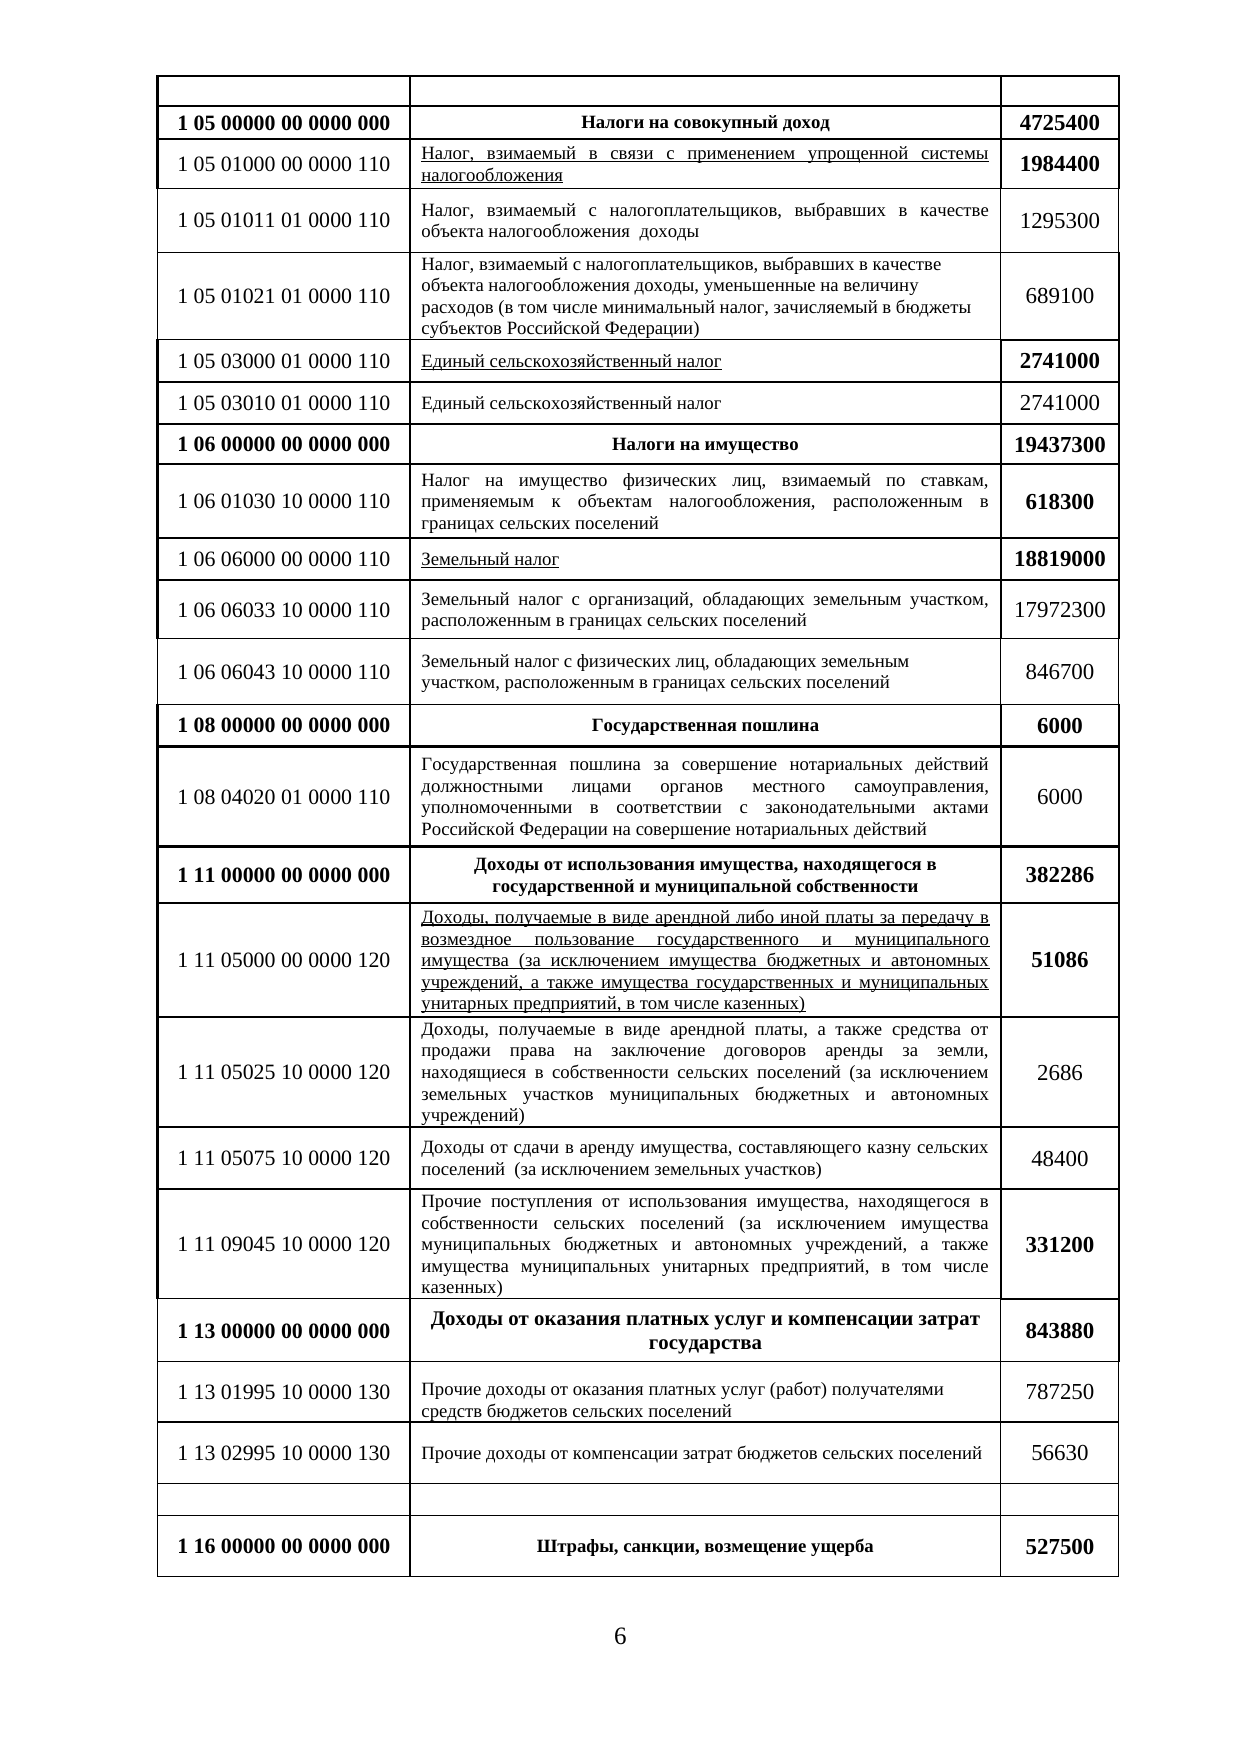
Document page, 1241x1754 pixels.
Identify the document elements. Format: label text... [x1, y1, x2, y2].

table_cell [1134, 1298, 1138, 1361]
table_cell 6000 [1002, 748, 1118, 845]
table_cell [1134, 1421, 1138, 1482]
table_cell 56630 [1001, 1423, 1118, 1482]
table_cell 1 05 01011 01 0000 110 [158, 189, 409, 252]
table_cell [1134, 423, 1138, 463]
table_cell [1134, 745, 1138, 845]
table_cell [1120, 1298, 1133, 1361]
table_cell 1 11 05025 10 0000 120 [159, 1018, 409, 1126]
table_cell 1 13 00000 00 0000 000 [158, 1299, 409, 1361]
table_cell 1984400 [1002, 140, 1118, 187]
table_cell Доходы от оказания платных услуг и компенсации затрат государства [411, 1299, 1000, 1361]
table_cell 1 05 03000 01 0000 110 [159, 340, 409, 381]
table_cell Доходы, получаемые в виде арендной либо иной платы за передачу в возмездное пользование государственного и муниципального имущества (за исключением имущества бюджетных и автономных учреждений, а также имущества государственных и муниципальных унитарных предприятий, в том числе казенных) [411, 904, 1000, 1016]
table_cell [1120, 1188, 1133, 1298]
table_cell [1134, 902, 1138, 1016]
table_cell [1134, 1016, 1138, 1126]
table_cell 1 05 01000 00 0000 110 [159, 140, 409, 187]
table_cell Прочие доходы от оказания платных услуг (работ) получателями средств бюджетов сельских поселений [411, 1362, 1000, 1421]
table_cell 843880 [1001, 1300, 1118, 1361]
table_cell [1120, 745, 1133, 845]
table_cell Налоги на совокупный доход [411, 107, 1000, 137]
table_cell 1 13 02995 10 0000 130 [158, 1423, 409, 1482]
table_cell [1120, 138, 1133, 187]
table_cell [1134, 252, 1138, 339]
table_cell [1134, 188, 1138, 252]
table_cell [1120, 381, 1133, 423]
table_cell [1002, 77, 1118, 105]
table_cell [1120, 902, 1133, 1016]
table_cell Единый сельскохозяйственный налог [411, 340, 1000, 381]
table_cell Штрафы, санкции, возмещение ущерба [411, 1516, 1000, 1576]
table_cell Прочие поступления от использования имущества, находящегося в собственности сельских поселений (за исключением имущества муниципальных бюджетных и автономных учреждений, а также имущества муниципальных унитарных предприятий, в том числе казенных) [411, 1190, 1000, 1298]
table_cell 2686 [1002, 1018, 1118, 1126]
table_cell 618300 [1002, 465, 1118, 537]
table_cell [1134, 75, 1138, 105]
table_cell 1 06 01030 10 0000 110 [159, 465, 409, 537]
table_cell 1 11 05075 10 0000 120 [159, 1128, 409, 1188]
table_cell [1120, 704, 1133, 745]
table_cell Прочие доходы от компенсации затрат бюджетов сельских поселений [411, 1423, 1000, 1482]
table_cell 1 05 01021 01 0000 110 [158, 253, 409, 339]
table_cell 787250 [1001, 1362, 1118, 1421]
table_cell [1120, 579, 1133, 638]
table_cell [1134, 1515, 1138, 1576]
table_cell [1120, 845, 1133, 902]
table_cell 1 08 04020 01 0000 110 [159, 748, 409, 845]
table_cell [1134, 339, 1138, 381]
table_cell Доходы, получаемые в виде арендной платы, а также средства от продажи права на заключение договоров аренды за земли, находящиеся в собственности сельских поселений (за исключением земельных участков муниципальных бюджетных и автономных учреждений) [411, 1018, 1000, 1126]
table_cell [1120, 1016, 1133, 1126]
table_cell [1119, 1483, 1133, 1515]
table_cell [1120, 75, 1133, 105]
table_cell 1 05 03010 01 0000 110 [159, 383, 409, 423]
table_cell 17972300 [1002, 581, 1118, 638]
table_cell Налог, взимаемый с налогоплательщиков, выбравших в качестве объекта налогообложения доходы, уменьшенные на величину расходов (в том числе минимальный налог, зачисляемый в бюджеты субъектов Российской Федерации) [411, 253, 1000, 339]
table_cell [1134, 638, 1138, 703]
table_cell 1 06 06043 10 0000 110 [158, 639, 409, 703]
table_cell 689100 [1001, 253, 1118, 339]
table_cell [1134, 845, 1138, 902]
table_cell 1 05 00000 00 0000 000 [159, 107, 409, 137]
table_cell Налог на имущество физических лиц, взимаемый по ставкам, применяемым к объектам налогообложения, расположенным в границах сельских поселений [411, 465, 1000, 537]
table_cell [1001, 1484, 1118, 1515]
table_cell 1 11 09045 10 0000 120 [159, 1190, 409, 1298]
table_cell Единый сельскохозяйственный налог [411, 383, 1000, 423]
table_cell 18819000 [1002, 539, 1118, 578]
table_cell [1119, 1515, 1133, 1576]
table_cell [1120, 339, 1133, 381]
table_cell [1120, 1126, 1133, 1188]
table_cell 2741000 [1002, 341, 1118, 381]
table_cell 331200 [1002, 1190, 1118, 1298]
table_cell 1 16 00000 00 0000 000 [158, 1516, 409, 1576]
table_cell 1295300 [1001, 189, 1118, 252]
table_cell 1 08 00000 00 0000 000 [159, 705, 409, 745]
table_cell [1119, 1361, 1133, 1421]
table_cell [1134, 704, 1138, 745]
table_cell 1 06 06000 00 0000 110 [159, 539, 409, 578]
table_cell [1134, 381, 1138, 423]
table_cell [1120, 105, 1133, 137]
table_cell Земельный налог [411, 539, 1000, 578]
table_cell Земельный налог с организаций, обладающих земельным участком, расположенным в границах сельских поселений [411, 581, 1000, 638]
table_cell 6000 [1002, 705, 1118, 745]
table_cell [1134, 105, 1138, 137]
table_cell 846700 [1001, 639, 1118, 703]
table_cell 19437300 [1002, 425, 1118, 463]
table_cell Налоги на имущество [411, 425, 1000, 463]
table_cell 1 06 06033 10 0000 110 [159, 581, 409, 638]
table_cell [159, 77, 409, 105]
table_cell 527500 [1001, 1516, 1118, 1576]
table_cell 1 06 00000 00 0000 000 [159, 425, 409, 463]
table_cell Доходы от сдачи в аренду имущества, составляющего казну сельских поселений (за исключением земельных участков) [411, 1128, 1000, 1188]
table_cell [158, 1484, 409, 1515]
table_cell 51086 [1002, 904, 1118, 1016]
table_cell [1119, 1421, 1133, 1482]
table_cell Налог, взимаемый в связи с применением упрощенной системы налогообложения [411, 140, 1000, 187]
table_cell Налог, взимаемый с налогоплательщиков, выбравших в качестве объекта налогообложения доходы [411, 189, 1000, 252]
table_cell [411, 1484, 1000, 1515]
table_cell 1 11 00000 00 0000 000 [159, 848, 409, 902]
table_cell 382286 [1002, 848, 1118, 902]
table_cell [1134, 1126, 1138, 1188]
table_cell [411, 77, 1000, 105]
table_cell [1120, 252, 1133, 339]
table_cell Земельный налог с физических лиц, обладающих земельным участком, расположенным в границах сельских поселений [411, 639, 1000, 703]
table_cell Государственная пошлина [411, 705, 1000, 745]
table_cell 2741000 [1002, 383, 1118, 423]
table_cell 4725400 [1002, 107, 1118, 137]
table_cell 48400 [1002, 1128, 1118, 1188]
table_cell [1134, 138, 1138, 187]
table_cell [1134, 537, 1138, 578]
table_cell Доходы от использования имущества, находящегося в государственной и муниципальной собственности [411, 848, 1000, 902]
table_cell Государственная пошлина за совершение нотариальных действий должностными лицами органов местного самоуправления, уполномоченными в соответствии с законодательными актами Российской Федерации на совершение нотариальных действий [411, 748, 1000, 845]
table_cell 1 13 01995 10 0000 130 [158, 1362, 409, 1421]
table_cell [1134, 1483, 1138, 1515]
table_cell [1119, 188, 1133, 252]
table_cell 1 11 05000 00 0000 120 [159, 904, 409, 1016]
table_cell [1120, 463, 1133, 537]
table_cell [1119, 638, 1133, 703]
table_cell [1134, 579, 1138, 638]
table_cell [1120, 537, 1133, 578]
table_cell [1134, 1361, 1138, 1421]
table_cell [1134, 1188, 1138, 1298]
table_cell [1120, 423, 1133, 463]
table_cell [1134, 463, 1138, 537]
